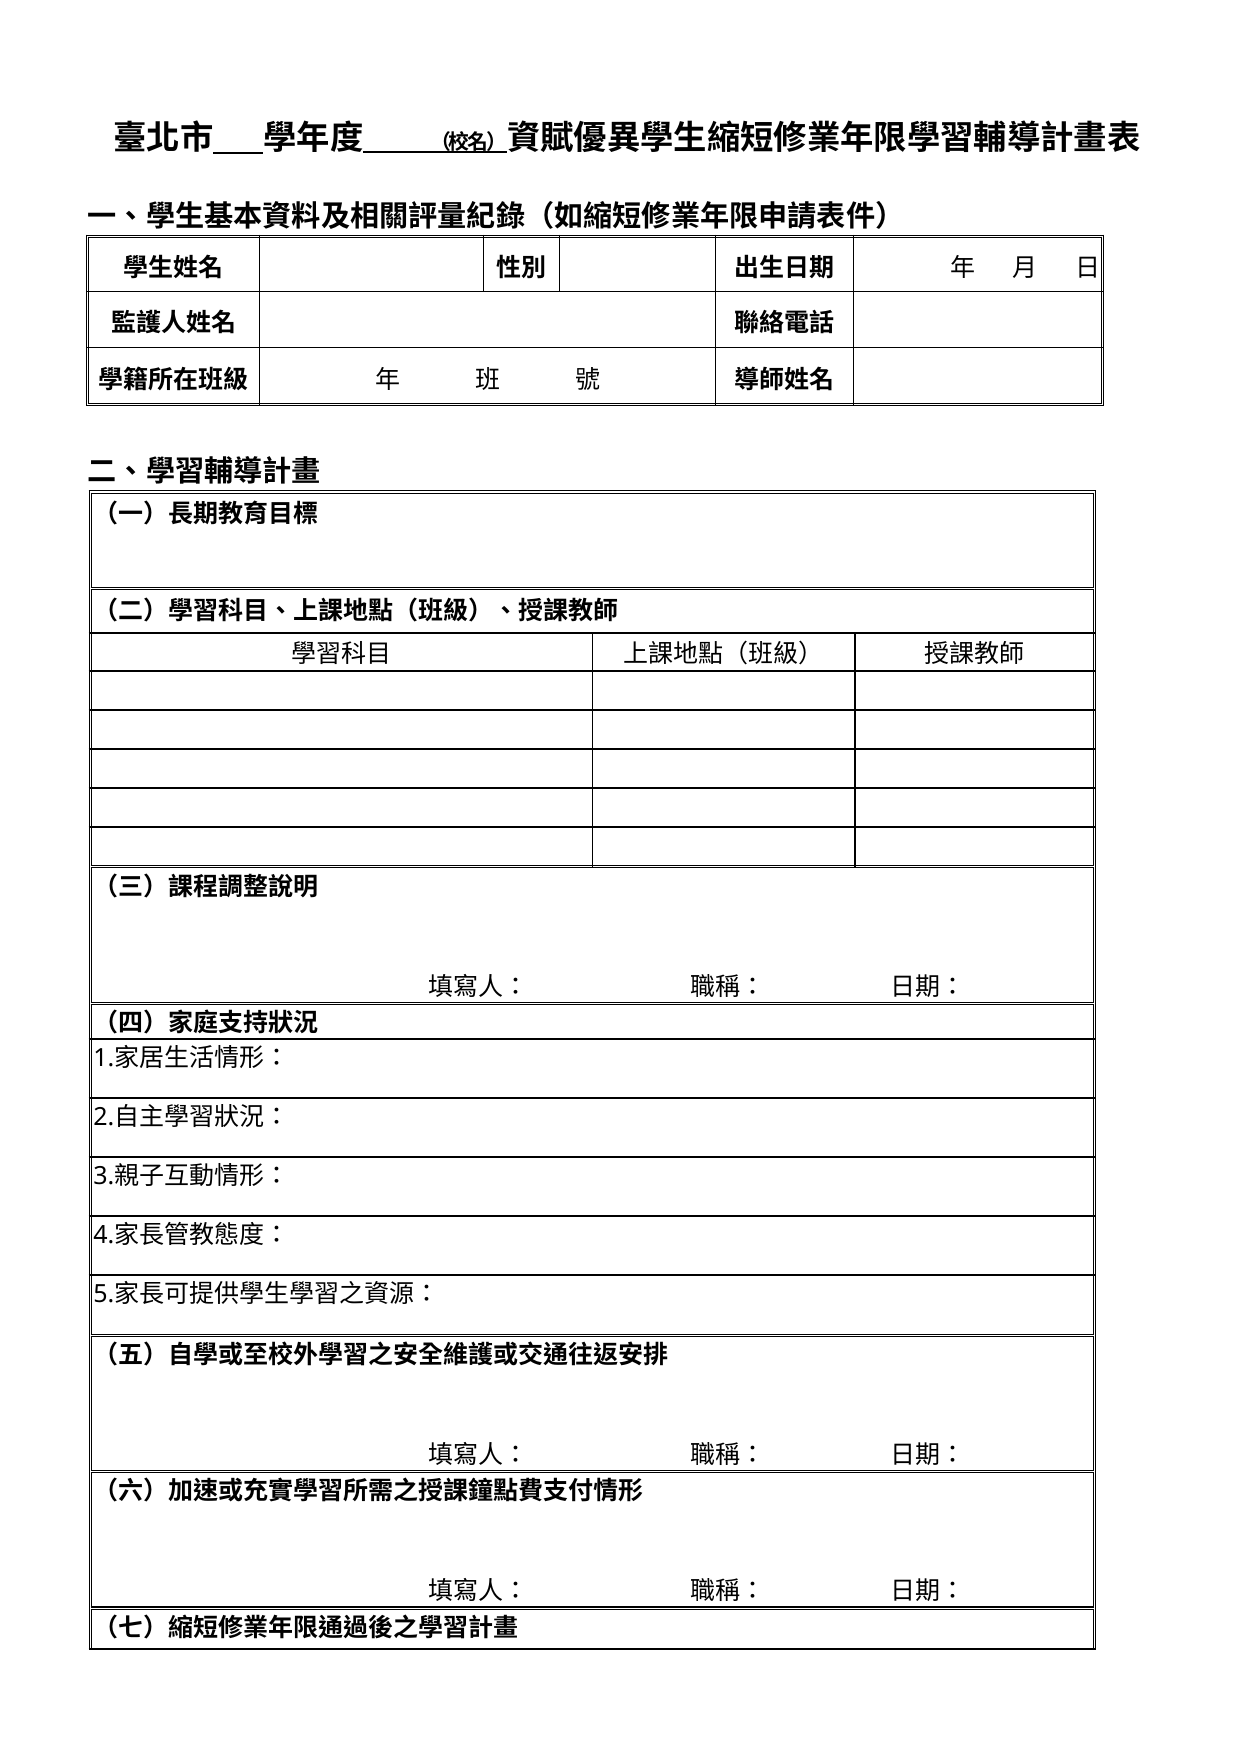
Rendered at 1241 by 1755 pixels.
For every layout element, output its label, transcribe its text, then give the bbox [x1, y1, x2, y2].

table_cell [92, 711, 592, 748]
table_header 學生姓名 [89, 238, 259, 291]
table_cell [260, 292, 715, 347]
table_cell 2.自主學習狀況： [92, 1099, 1093, 1156]
table_cell [856, 789, 1093, 826]
text 二、學習輔導計畫 [87, 448, 1166, 490]
table_cell [1096, 1097, 1185, 1156]
table_cell [593, 789, 854, 826]
table_cell [92, 672, 592, 709]
table_cell [92, 789, 592, 826]
table_cell （七）縮短修業年限通過後之學習計畫 [92, 1610, 1093, 1648]
table_cell [854, 348, 1101, 403]
table_cell [92, 750, 592, 787]
table_cell [92, 828, 592, 865]
table_header 性別 [484, 238, 559, 291]
table_cell [1096, 670, 1185, 709]
table_header [1096, 490, 1185, 587]
table_cell （二）學習科目、上課地點（班級）、授課教師 [92, 590, 1093, 632]
table_cell [593, 672, 854, 709]
table_cell [1096, 787, 1185, 826]
table_cell [1096, 1274, 1185, 1333]
table_cell 1.家居生活情形： [92, 1040, 1093, 1097]
table_cell [856, 828, 1093, 865]
table_cell 上課地點（班級） [593, 634, 854, 670]
table_cell [1096, 1470, 1185, 1606]
table_cell [1096, 1038, 1185, 1097]
table_cell 年 班 號 [260, 348, 715, 403]
table_cell （六）加速或充實學習所需之授課鐘點費支付情形 填寫人： 職稱： 日期： [92, 1473, 1093, 1606]
table_cell 學習科目 [92, 634, 592, 670]
table_header 出生日期 [716, 238, 853, 291]
table_cell [1096, 1606, 1185, 1648]
table_cell 聯絡電話 [716, 292, 853, 347]
table_cell 學籍所在班級 [89, 348, 259, 403]
table_cell [1096, 632, 1185, 670]
table_cell [593, 750, 854, 787]
subtitle 臺北市 學年度 （校名）資賦優異學生縮短修業年限學習輔導計畫表 [87, 110, 1166, 159]
table_cell 4.家長管教態度： [92, 1217, 1093, 1274]
table_cell 導師姓名 [716, 348, 853, 403]
table_cell 5.家長可提供學生學習之資源： [92, 1276, 1093, 1333]
table_cell [1096, 1215, 1185, 1274]
table_header [260, 238, 483, 291]
table_cell [1096, 826, 1185, 865]
table_cell [593, 711, 854, 748]
table_cell [1096, 1156, 1185, 1215]
table_cell 授課教師 [856, 634, 1093, 670]
table_cell [856, 750, 1093, 787]
table_cell （四）家庭支持狀況 [92, 1005, 1093, 1038]
table_cell [1096, 1002, 1185, 1038]
text 一、學生基本資料及相關評量紀錄（如縮短修業年限申請表件） [87, 192, 1166, 234]
table_cell [1096, 587, 1185, 632]
table_cell （五）自學或至校外學習之安全維護或交通往返安排 填寫人： 職稱： 日期： [92, 1337, 1093, 1470]
table_cell [1096, 865, 1185, 1002]
table_cell [593, 828, 854, 865]
table_cell 3.親子互動情形： [92, 1158, 1093, 1215]
table_cell [856, 711, 1093, 748]
table_cell [854, 292, 1101, 347]
table_cell [1096, 1334, 1185, 1470]
table_header （一）長期教育目標 [92, 494, 1093, 587]
table_cell [856, 672, 1093, 709]
table_cell [1096, 709, 1185, 748]
table_header 年 月 日 [854, 238, 1101, 291]
table_cell [1096, 748, 1185, 787]
table_cell （三）課程調整說明 填寫人： 職稱： 日期： [92, 868, 1093, 1002]
table_cell 監護人姓名 [89, 292, 259, 347]
table_header [560, 238, 715, 291]
